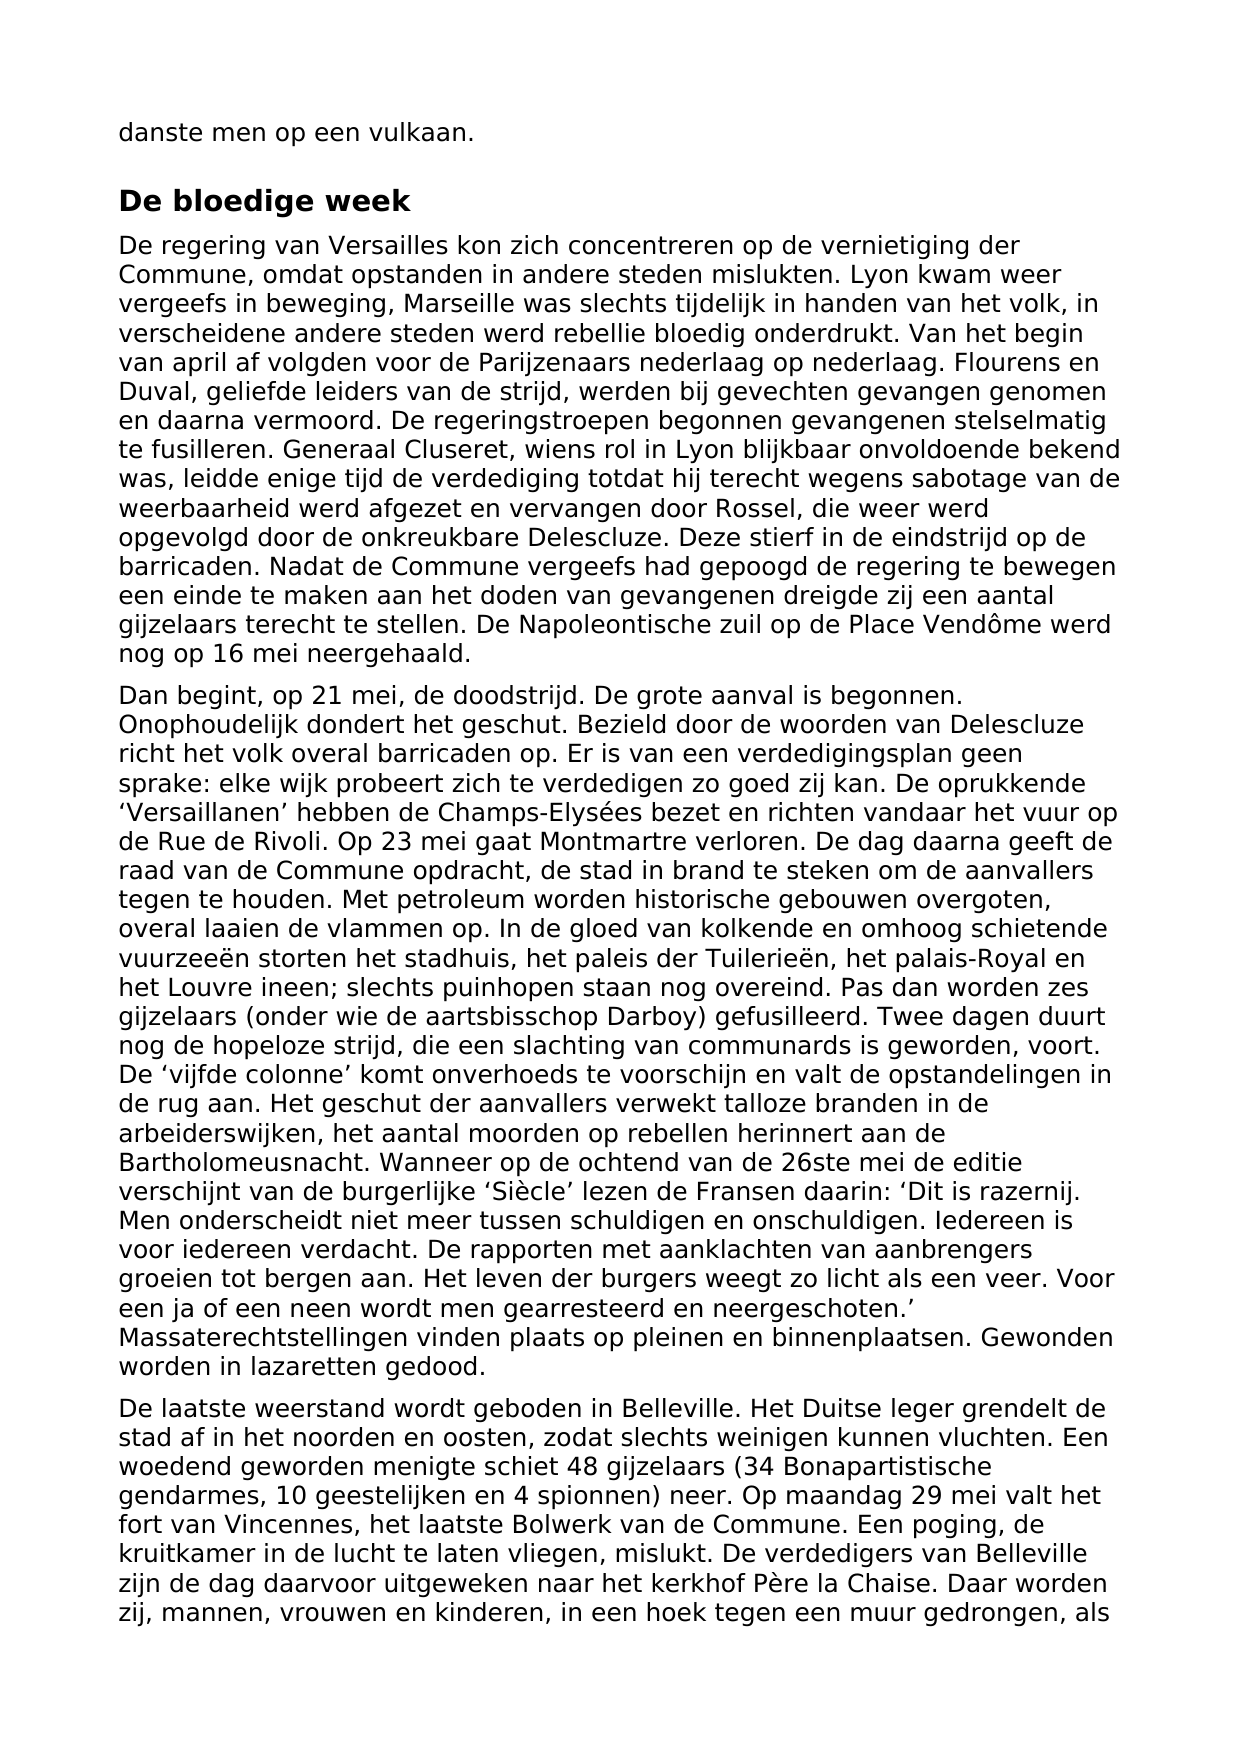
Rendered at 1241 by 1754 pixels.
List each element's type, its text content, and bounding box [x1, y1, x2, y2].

text De regering van Versailles kon zich concentreren op de vernietiging der Commune, omdat opstanden in andere steden mislukten. Lyon kwam weer vergeefs in beweging, Marseille was slechts tijdelijk in handen van het volk, in verscheidene andere steden werd rebellie bloedig onderdrukt. Van het begin van april af volgden voor de Parijzenaars nederlaag op nederlaag. Flourens en Duval, geliefde leiders van de strijd, werden bij gevechten gevangen genomen en daarna vermoord. De regeringstroepen begonnen gevangenen stelselmatig te fusilleren. Generaal Cluseret, wiens rol in Lyon blijkbaar onvoldoende bekend was, leidde enige tijd de verdediging totdat hij terecht wegens sabotage van de weerbaarheid werd afgezet en vervangen door Rossel, die weer werd opgevolgd door de onkreukbare Delescluze. Deze stierf in de eindstrijd op de barricaden. Nadat de Commune vergeefs had gepoogd de regering te bewegen een einde te maken aan het doden van gevangenen dreigde zij een aantal gijzelaars terecht te stellen. De Napoleontische zuil op de Place Vendôme werd nog op 16 mei neergehaald. [118, 231, 1122, 669]
text Dan begint, op 21 mei, de doodstrijd. De grote aanval is begonnen. Onophoudelijk dondert het geschut. Bezield door de woorden van Delescluze richt het volk overal barricaden op. Er is van een verdedigingsplan geen sprake: elke wijk probeert zich te verdedigen zo goed zij kan. De oprukkende ‘Versaillanen’ hebben de Champs-Elysées bezet en richten vandaar het vuur op de Rue de Rivoli. Op 23 mei gaat Montmartre verloren. De dag daarna geeft de raad van de Commune opdracht, de stad in brand te steken om de aanvallers tegen te houden. Met petroleum worden historische gebouwen overgoten, overal laaien de vlammen op. In de gloed van kolkende en omhoog schietende vuurzeeën storten het stadhuis, het paleis der Tuilerieën, het palais-Royal en het Louvre ineen; slechts puinhopen staan nog overeind. Pas dan worden zes gijzelaars (onder wie de aartsbisschop Darboy) gefusilleerd. Twee dagen duurt nog de hopeloze strijd, die een slachting van communards is geworden, voort. De ‘vijfde colonne’ komt onverhoeds te voorschijn en valt de opstandelingen in de rug aan. Het geschut der aanvallers verwekt talloze branden in de arbeiderswijken, het aantal moorden op rebellen herinnert aan de Bartholomeusnacht. Wanneer op de ochtend van de 26ste mei de editie verschijnt van de burgerlijke ‘Siècle’ lezen de Fransen daarin: ‘Dit is razernij. Men onderscheidt niet meer tussen schuldigen en onschuldigen. Iedereen is voor iedereen verdacht. De rapporten met aanklachten van aanbrengers groeien tot bergen aan. Het leven der burgers weegt zo licht als een veer. Voor een ja of een neen wordt men gearresteerd en neergeschoten.’ Massaterechtstellingen vinden plaats op pleinen en binnenplaatsen. Gewonden worden in lazaretten gedood. [118, 681, 1122, 1381]
subtitle De bloedige week [118, 185, 1122, 219]
text De laatste weerstand wordt geboden in Belleville. Het Duitse leger grendelt de stad af in het noorden en oosten, zodat slechts weinigen kunnen vluchten. Een woedend geworden menigte schiet 48 gijzelaars (34 Bonapartistische gendarmes, 10 geestelijken en 4 spionnen) neer. Op maandag 29 mei valt het fort van Vincennes, het laatste Bolwerk van de Commune. Een poging, de kruitkamer in de lucht te laten vliegen, mislukt. De verdedigers van Belleville zijn de dag daarvoor uitgeweken naar het kerkhof Père la Chaise. Daar worden zij, mannen, vrouwen en kinderen, in een hoek tegen een muur gedrongen, als [118, 1394, 1122, 1627]
text danste men op een vulkaan. [118, 118, 1122, 147]
